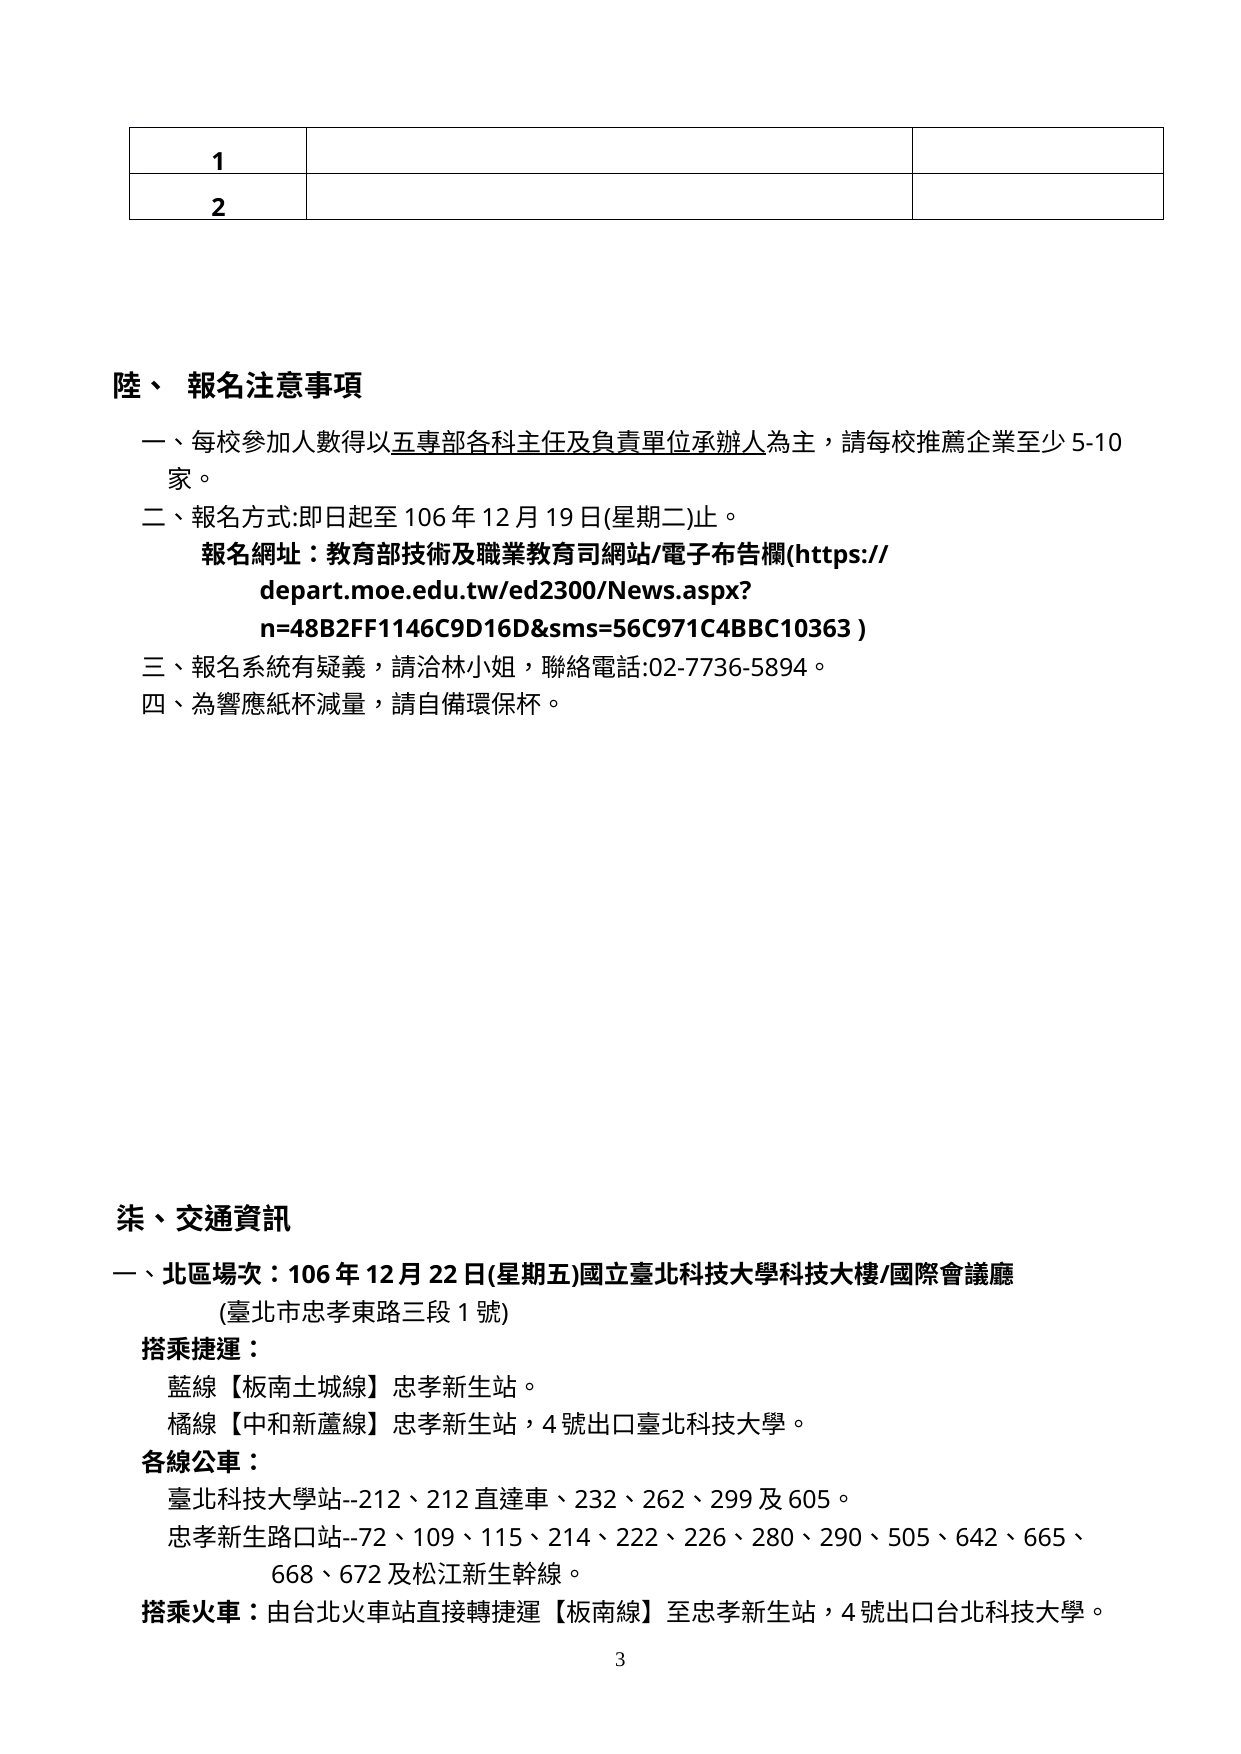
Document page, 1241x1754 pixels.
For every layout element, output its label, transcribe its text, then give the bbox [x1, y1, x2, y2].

text 一、每校參加人數得以五專部各科主任及負責單位承辦人為主，請每校推薦企業至少5-10 [112, 415, 1128, 453]
text 一、北區場次：106年12月22日(星期五)國立臺北科技大學科技大樓/國際會議廳 [112, 1248, 1128, 1285]
text 四、為響應紙杯減量，請自備環保杯。 [141, 678, 1128, 715]
text 家。 [112, 453, 1128, 490]
text 藍線【板南土城線】忠孝新生站。 [112, 1360, 1128, 1398]
text 搭乘捷運： [112, 1323, 1128, 1360]
table_cell [913, 174, 1163, 219]
table_cell 1 [130, 128, 306, 173]
table_cell [307, 128, 912, 173]
text 二、報名方式:即日起至106年12月19日(星期二)止。 [112, 490, 1128, 528]
table_cell [913, 128, 1163, 173]
text 忠孝新生路口站--72、109、115、214、222、226、280、290、505、642、665、 [112, 1510, 1128, 1548]
text 各線公車： [112, 1435, 1128, 1473]
text 三、報名系統有疑義，請洽林小姐，聯絡電話:02-7736-5894。 [142, 640, 1128, 678]
text 搭乘火車：由台北火車站直接轉捷運【板南線】至忠孝新生站，4號出口台北科技大學。 [112, 1585, 1128, 1623]
text 橘線【中和新蘆線】忠孝新生站，4號出口臺北科技大學。 [112, 1398, 1128, 1435]
text (臺北市忠孝東路三段1號) [112, 1285, 1128, 1323]
table_cell 2 [130, 174, 306, 219]
list 報名注意事項 [112, 340, 1128, 415]
text 柒、交通資訊 [116, 1173, 1128, 1248]
text 報名網址：教育部技術及職業教育司網站/電子布告欄(https://depart.moe.edu.tw/ed2300/News.aspx?n=48B2FF1146C9D16D&sms=56C971C4BBC10363 ) [201, 528, 1128, 640]
text 臺北科技大學站--212、212直達車、232、262、299及605。 [112, 1473, 1128, 1510]
table_cell [307, 174, 912, 219]
text 668、672及松江新生幹線。 [112, 1548, 1128, 1585]
